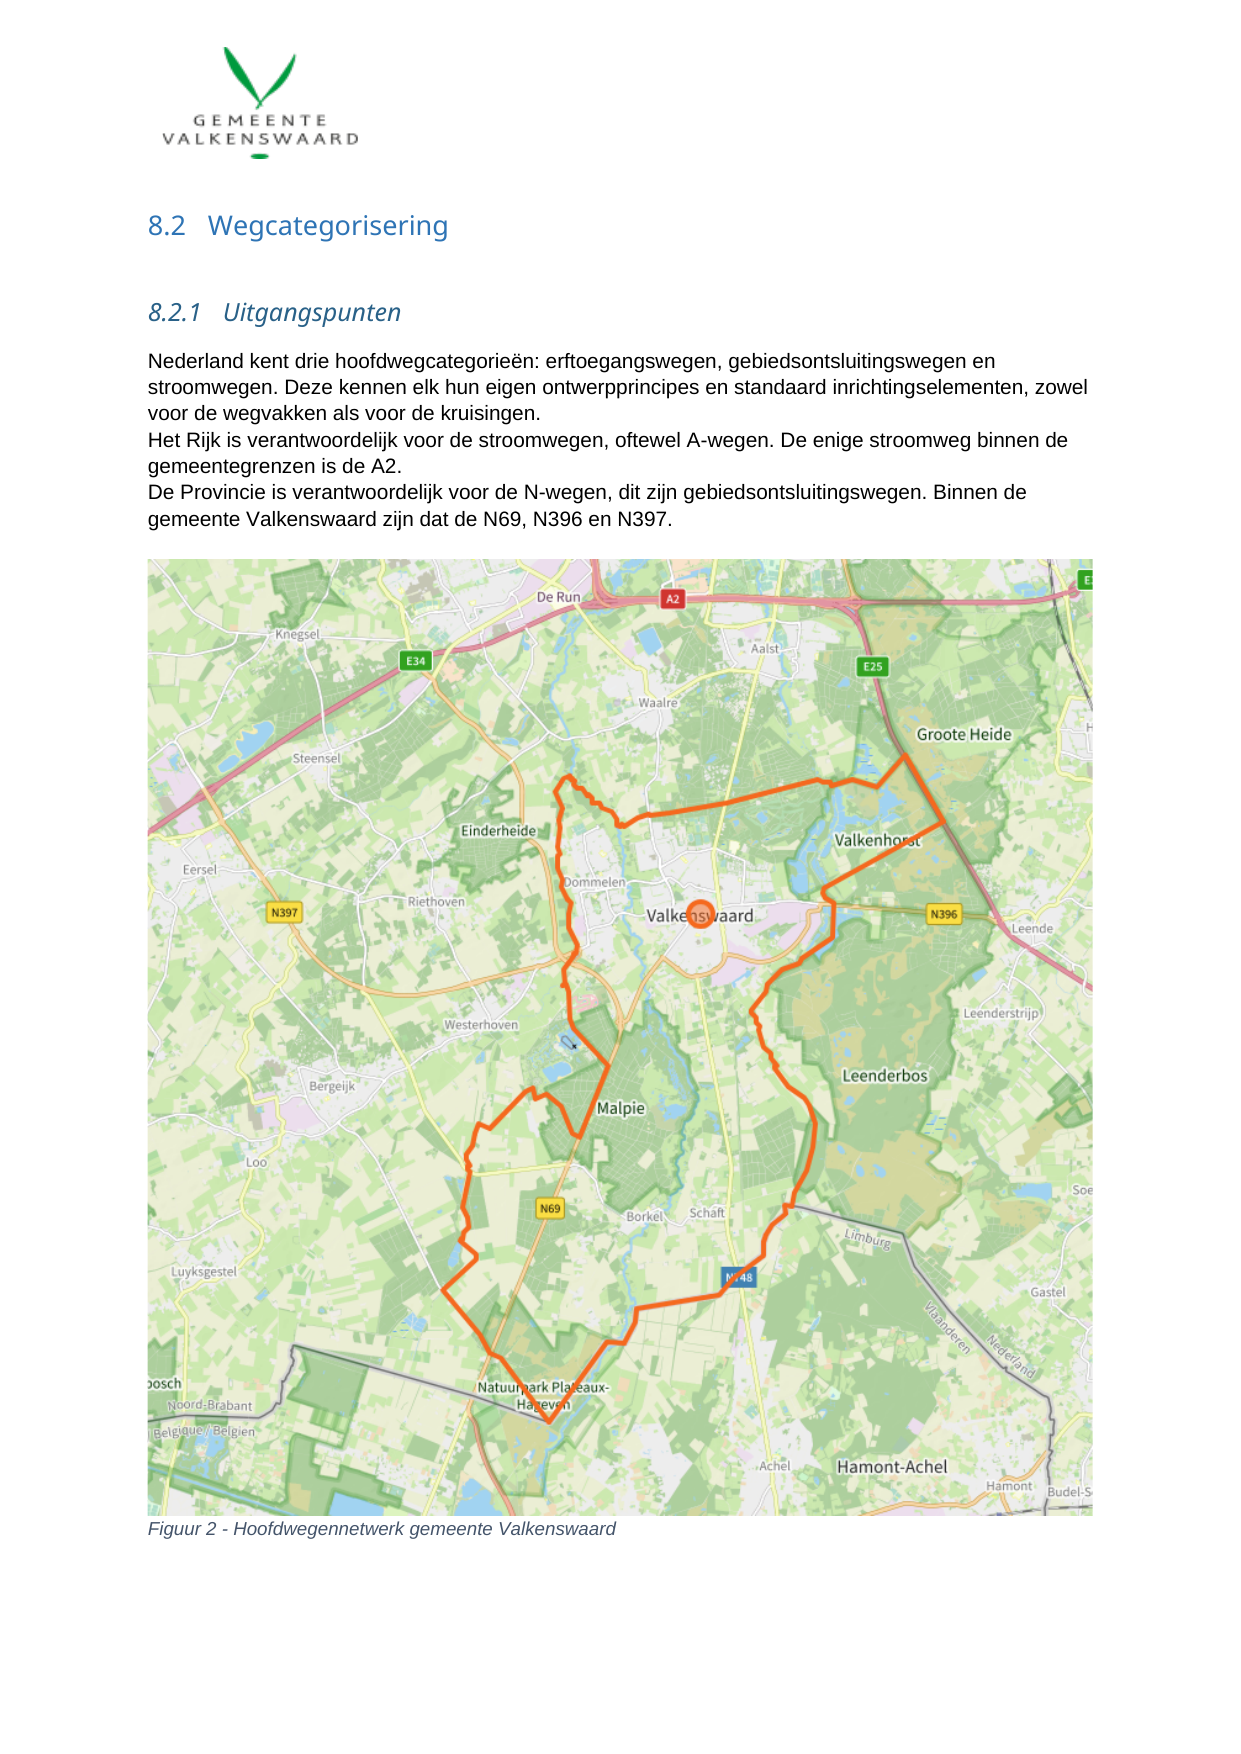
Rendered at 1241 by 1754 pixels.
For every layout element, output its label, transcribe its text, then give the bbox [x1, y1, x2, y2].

subtitle Uitgangspunten [148, 294, 1093, 328]
text Nederland kent drie hoofdwegcategorieën: erftoegangswegen, gebiedsontsluitingswegen en stroomwegen. Deze kennen elk hun eigen ontwerpprincipes en standaard inrichtingselementen, zowel voor de wegvakken als voor de kruisingen. [148, 348, 1093, 425]
subtitle Wegcategorisering [148, 207, 1093, 243]
text Figuur 2 - Hoofdwegennetwerk gemeente Valkenswaard [148, 1518, 1093, 1539]
text De Provincie is verantwoordelijk voor de N-wegen, dit zijn gebiedsontsluitingswegen. Binnen de gemeente Valkenswaard zijn dat de N69, N396 en N397. [148, 480, 1093, 531]
text Het Rijk is verantwoordelijk voor de stroomwegen, oftewel A-wegen. De enige stroomweg binnen de gemeentegrenzen is de A2. [148, 427, 1093, 478]
